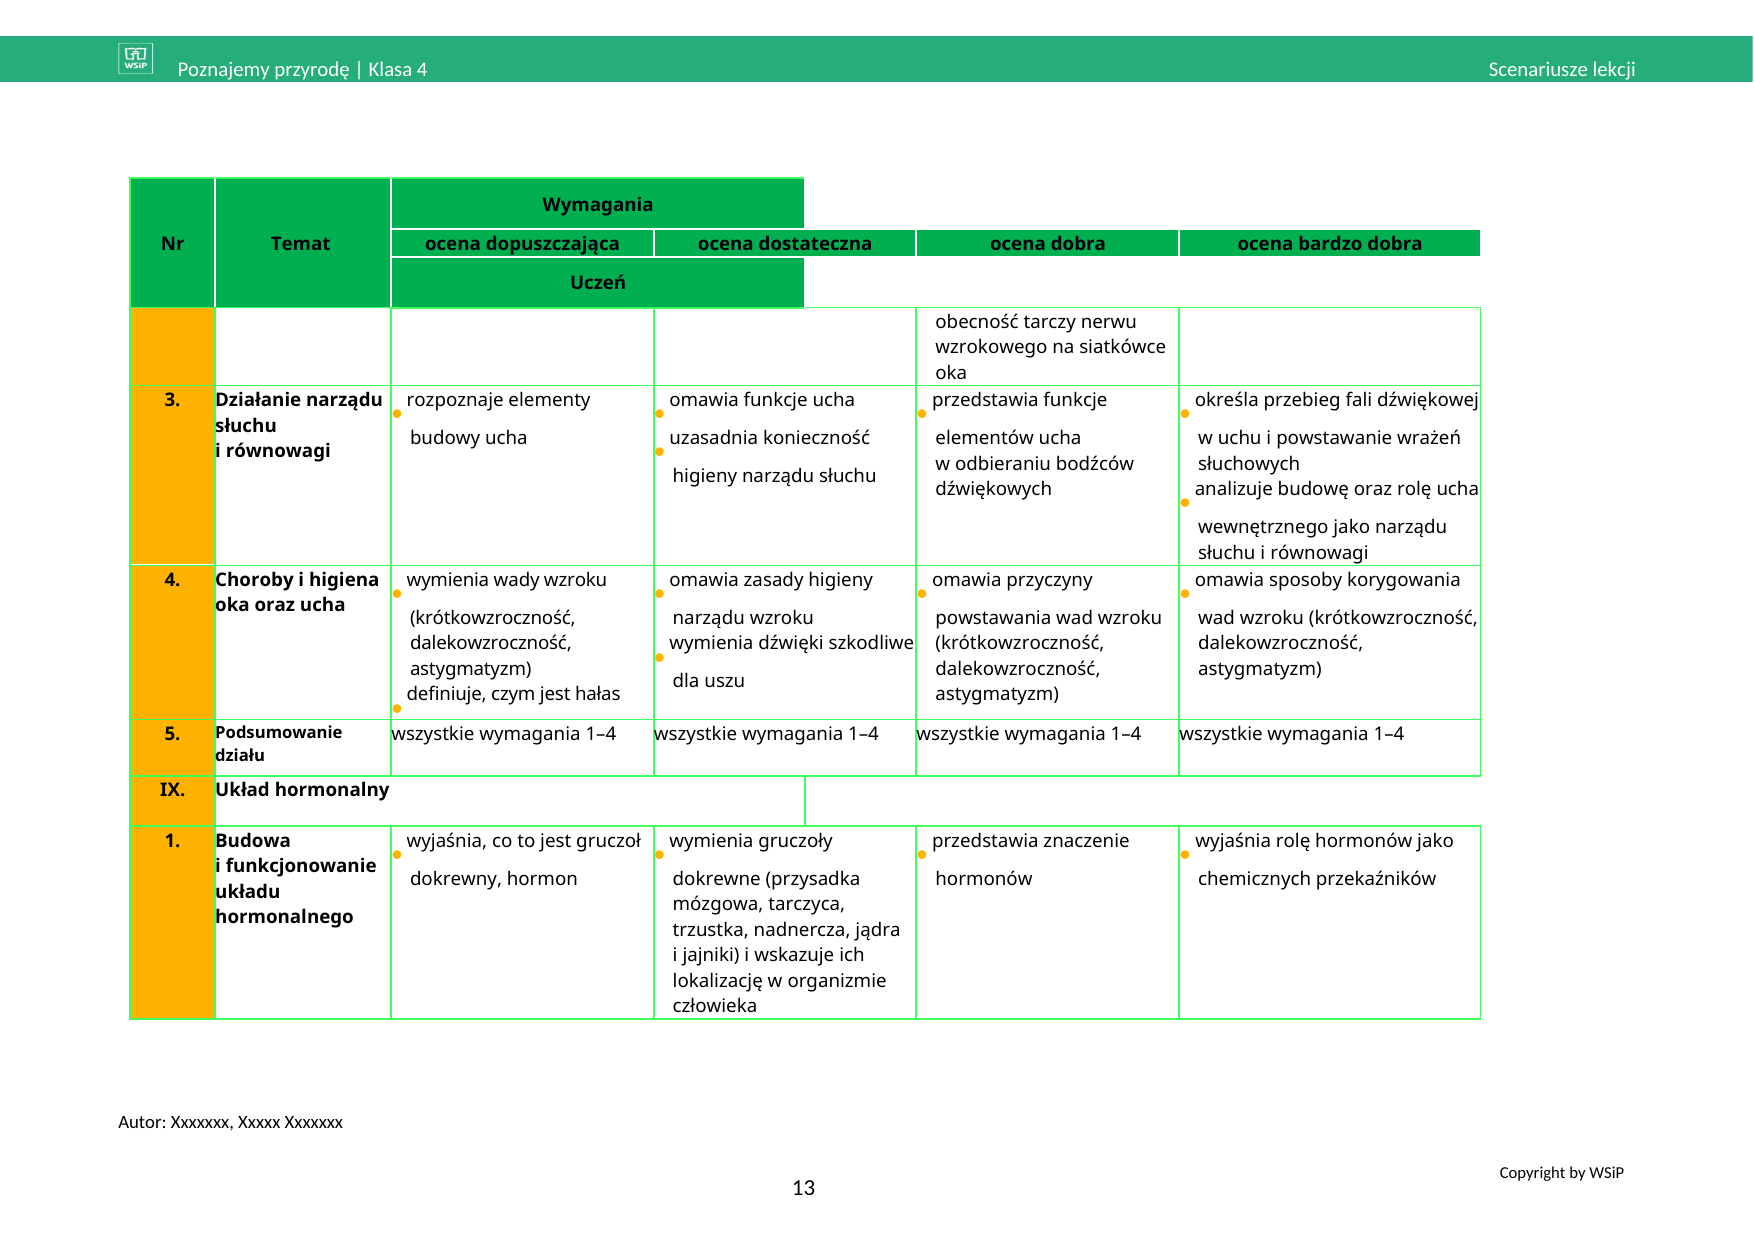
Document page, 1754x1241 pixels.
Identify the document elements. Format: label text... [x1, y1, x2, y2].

table_cell ● określa przebieg fali dźwiękowej w uchu i powstawanie wrażeń słuchowych ● analizuje budowę oraz rolę ucha wewnętrznego jako narządu słuchu i równowagi [1180, 386, 1480, 564]
table_cell Układ hormonalny [216, 777, 804, 825]
table_cell [216, 308, 390, 385]
table_cell 1. [131, 827, 214, 1018]
table_cell [655, 308, 915, 385]
table_cell Budowa i funkcjonowanie układu hormonalnego [216, 827, 390, 1018]
table_header Nr [131, 179, 214, 307]
table_cell [392, 309, 653, 385]
table_cell 3. [131, 386, 214, 564]
table_cell ● wymienia gruczoły dokrewne (przysadka mózgowa, tarczyca, trzustka, nadnercza, jądra i jajniki) i wskazuje ich lokalizację w organizmie człowieka [655, 827, 915, 1018]
table_cell [1180, 308, 1480, 385]
table_header Temat [216, 179, 390, 307]
table_cell ● omawia zasady higieny narządu wzroku ● wymienia dźwięki szkodliwe dla uszu [655, 566, 915, 719]
table_cell 4. [131, 566, 214, 719]
table_cell [131, 308, 214, 385]
table_cell 5. [131, 720, 214, 775]
picture [0, 36, 1753, 82]
table_cell ocena bardzo dobra [1180, 230, 1480, 256]
table_cell ● omawia funkcje ucha ● uzasadnia konieczność higieny narządu słuchu [655, 386, 915, 564]
table_cell wszystkie wymagania 1–4 [655, 720, 915, 775]
table_cell Choroby i higiena oka oraz ucha [216, 566, 390, 719]
table_cell wszystkie wymagania 1–4 [392, 720, 653, 775]
table_cell IX. [131, 777, 214, 825]
table_cell ● wyjaśnia, co to jest gruczoł dokrewny, hormon [392, 827, 653, 1018]
table_cell ● wymienia wady wzroku (krótkowzroczność, dalekowzroczność, astygmatyzm) ● definiuje, czym jest hałas [392, 566, 653, 719]
table_cell Działanie narządu słuchu i równowagi [216, 386, 390, 564]
table_cell ● omawia sposoby korygowania wad wzroku (krótkowzroczność, dalekowzroczność, astygmatyzm) [1180, 566, 1480, 719]
table_cell wszystkie wymagania 1–4 [1180, 720, 1480, 775]
table_cell ● wyjaśnia rolę hormonów jako chemicznych przekaźników [1180, 827, 1480, 1018]
table_cell ocena dopuszczająca [392, 230, 653, 256]
table_cell ● rozpoznaje elementy budowy ucha [392, 386, 653, 564]
table_cell Uczeń [392, 258, 804, 307]
table_cell ocena dobra [917, 230, 1178, 256]
table_cell Podsumowanie działu [216, 720, 390, 775]
table_header Wymagania [392, 179, 804, 228]
table_cell ● wyjaśnia, jak powstaje obraz w oku ● obserwuje i wskazuje obecność tarczy nerwu wzrokowego na siatkówce oka [917, 308, 1178, 385]
table_cell wszystkie wymagania 1–4 [917, 720, 1178, 775]
table_cell ● omawia przyczyny powstawania wad wzroku (krótkowzroczność, dalekowzroczność, astygmatyzm) [917, 566, 1178, 719]
table_cell ocena dostateczna [655, 230, 915, 256]
table_cell ● przedstawia funkcje elementów ucha w odbieraniu bodźców dźwiękowych [917, 386, 1178, 564]
table_cell ● przedstawia znaczenie hormonów [917, 827, 1178, 1018]
